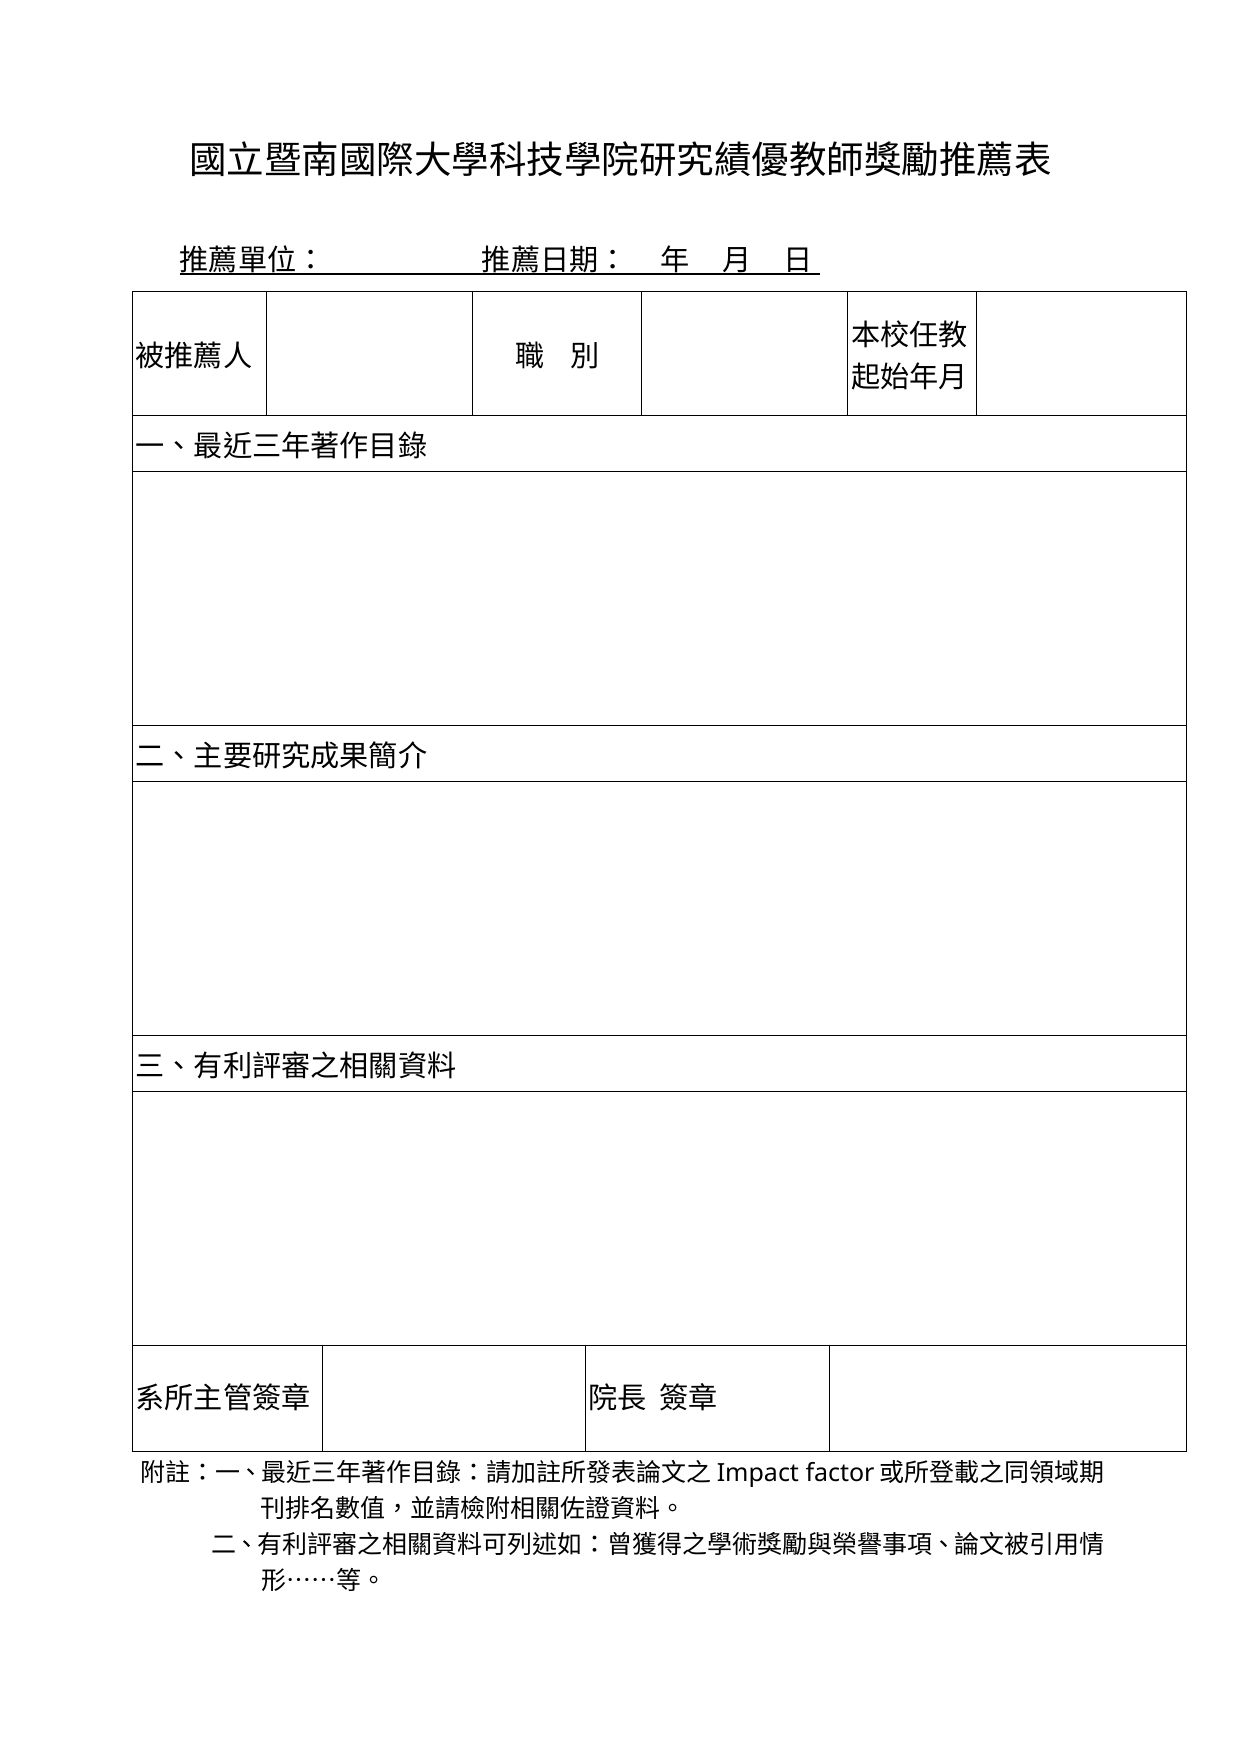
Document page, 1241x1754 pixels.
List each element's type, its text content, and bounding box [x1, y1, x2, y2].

table_header 職 別 [473, 292, 641, 415]
table_cell [830, 1346, 1186, 1451]
table_cell 院長 簽章 [586, 1346, 829, 1451]
table_cell [323, 1346, 585, 1451]
table_cell 三、有利評審之相關資料 [133, 1036, 1186, 1091]
table_header [267, 292, 472, 415]
table_header [977, 292, 1186, 415]
table_cell [133, 472, 1186, 725]
text 國立暨南國際大學科技學院研究績優教師獎勵推薦表 [136, 130, 1104, 184]
table_header [642, 292, 847, 415]
text 附註：一、最近三年著作目錄：請加註所發表論文之Impact factor或所登載之同領域期刊排名數值，並請檢附相關佐證資料。 [140, 1452, 1104, 1524]
table_header 本校任教起始年月 [848, 292, 976, 415]
table_cell 一、最近三年著作目錄 [133, 416, 1186, 471]
text 推薦單位： 推薦日期： 年 月 日 [136, 236, 1104, 279]
text 二、有利評審之相關資料可列述如：曾獲得之學術獎勵與榮譽事項、論文被引用情形……等。 [211, 1524, 1104, 1597]
table_header 被推薦人 [133, 292, 266, 415]
table_cell 二、主要研究成果簡介 [133, 726, 1186, 781]
table_cell [133, 782, 1186, 1035]
table_cell [133, 1092, 1186, 1344]
table_cell 系所主管簽章 [133, 1346, 322, 1451]
